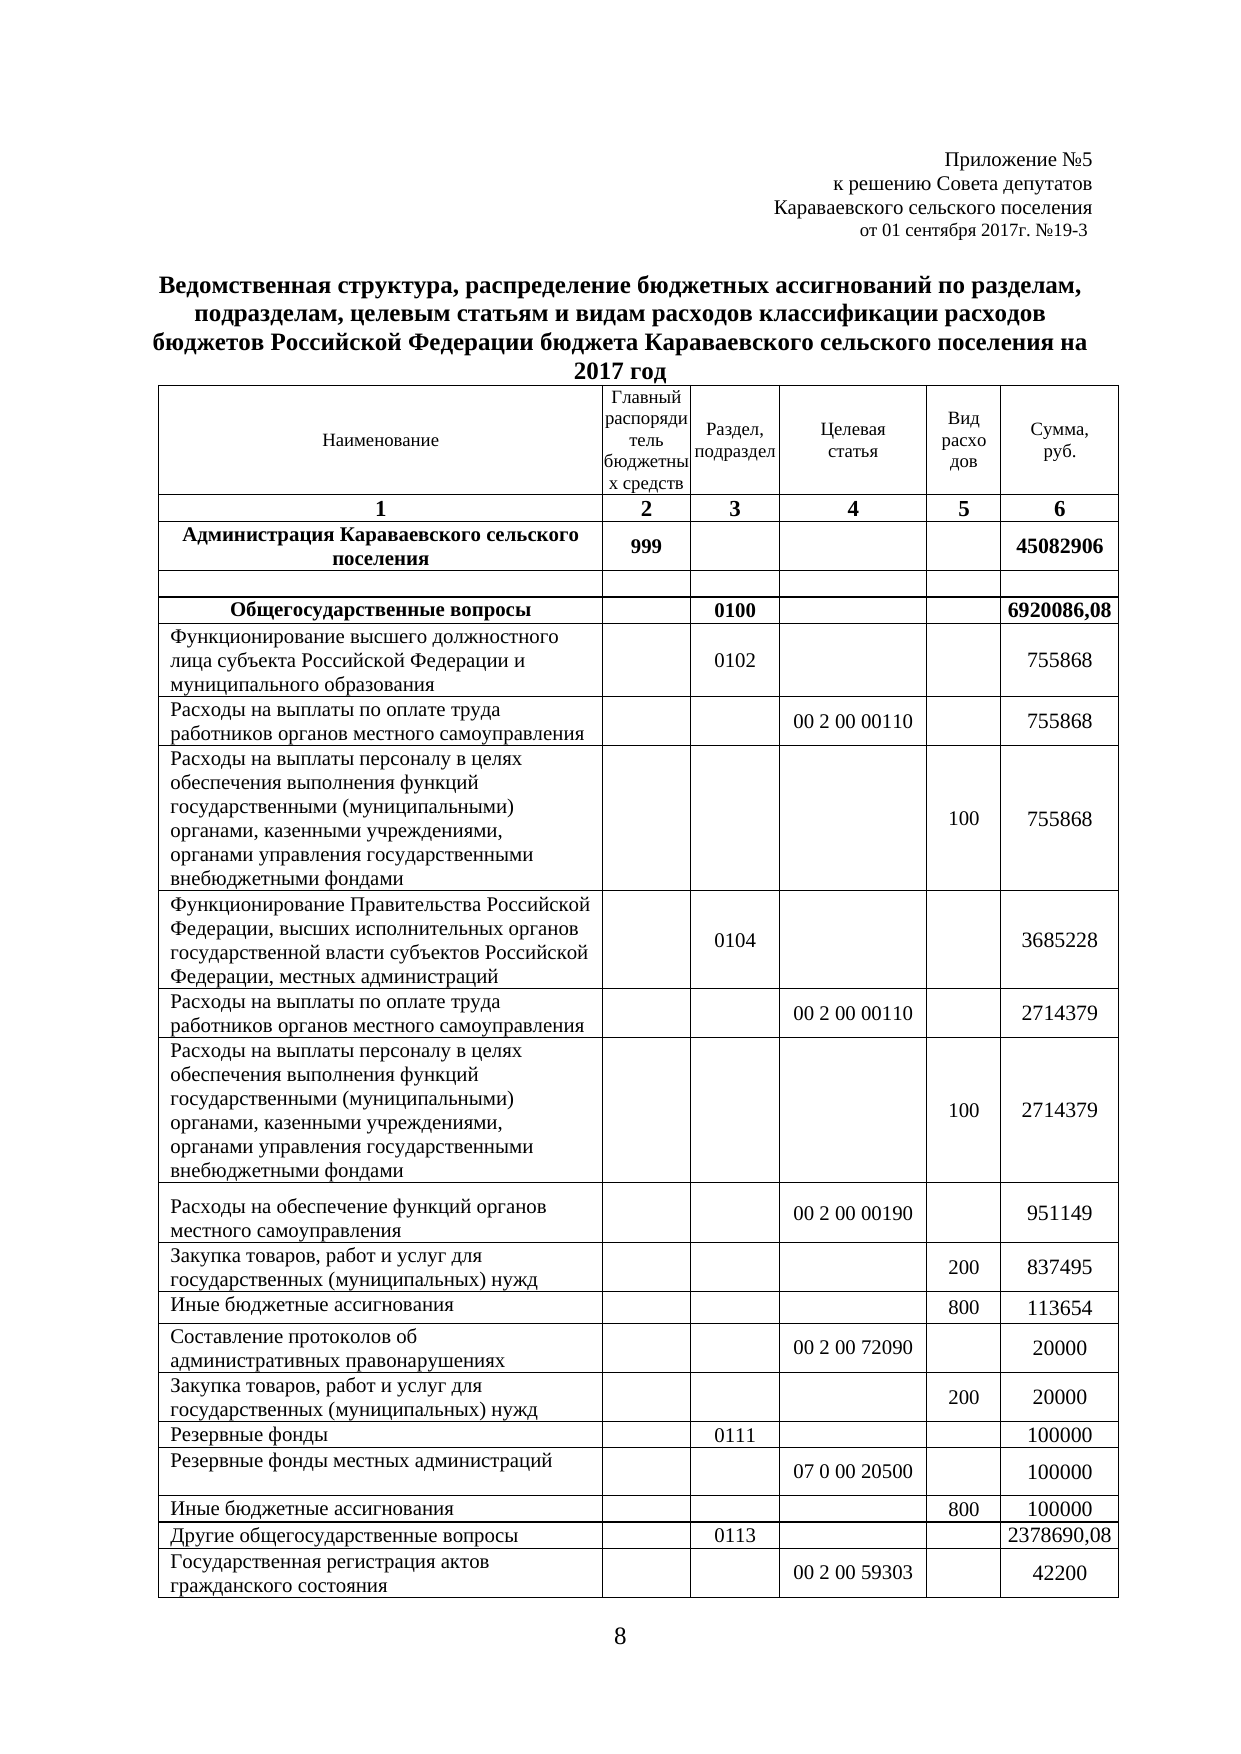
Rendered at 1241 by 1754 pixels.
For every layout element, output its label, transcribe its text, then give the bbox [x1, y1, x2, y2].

table_cell [603, 598, 690, 623]
table_cell Расходы на выплаты по оплате труда работников органов местного самоуправления [159, 989, 602, 1037]
table_cell Иные бюджетные ассигнования [159, 1292, 602, 1323]
table_header Вид расходов [927, 386, 1000, 493]
table_cell [603, 1496, 690, 1521]
text Ведомственная структура, распределение бюджетных ассигнований по разделам, подразделам, целевым статьям и видам расходов классификации расходов бюджетов Российской Федерации бюджета Караваевского сельского поселения на 2017 год [148, 270, 1092, 385]
table_cell [691, 746, 779, 890]
table_cell 2378690,08 [1001, 1523, 1118, 1548]
table_cell 0111 [691, 1422, 779, 1447]
table_cell 6 [1001, 495, 1118, 521]
table_cell 2714379 [1001, 989, 1118, 1037]
text Приложение №5 [148, 147, 1092, 171]
table_cell [603, 1243, 690, 1291]
table_header Наименование [159, 386, 602, 493]
table_cell [780, 598, 926, 623]
table_cell 755868 [1001, 746, 1118, 890]
table_cell [603, 1038, 690, 1182]
table_cell Закупка товаров, работ и услуг для государственных (муниципальных) нужд [159, 1373, 602, 1421]
table_cell 00 2 00 72090 [780, 1324, 926, 1372]
table_cell 100000 [1001, 1448, 1118, 1495]
table_cell [927, 891, 1000, 988]
table_cell [603, 1549, 690, 1597]
table_header Целевая статья [780, 386, 926, 493]
table_cell [603, 624, 690, 696]
table_cell Закупка товаров, работ и услуг для государственных (муниципальных) нужд [159, 1243, 602, 1291]
table_cell Администрация Караваевского сельского поселения [159, 522, 602, 570]
table_cell [780, 624, 926, 696]
table_cell 0102 [691, 624, 779, 696]
table_cell 00 2 00 00110 [780, 697, 926, 745]
table_cell 5 [927, 495, 1000, 521]
table_cell 999 [603, 522, 690, 570]
table_cell [691, 1243, 779, 1291]
table_cell [603, 1292, 690, 1323]
table_cell 42200 [1001, 1549, 1118, 1597]
table_cell 2 [603, 495, 690, 521]
table_cell [927, 989, 1000, 1037]
table_cell [603, 746, 690, 890]
table_cell Расходы на обеспечение функций органов местного самоуправления [159, 1183, 602, 1242]
table_cell [927, 1448, 1000, 1495]
table_cell Расходы на выплаты персоналу в целях обеспечения выполнения функций государственными (муниципальными) органами, казенными учреждениями, органами управления государственными внебюджетными фондами [159, 746, 602, 890]
table_cell [691, 1038, 779, 1182]
table_cell 755868 [1001, 697, 1118, 745]
table_cell Функционирование Правительства Российской Федерации, высших исполнительных органов государственной власти субъектов Российской Федерации, местных администраций [159, 891, 602, 988]
table_cell 45082906 [1001, 522, 1118, 570]
table_cell Функционирование высшего должностного лица субъекта Российской Федерации и муниципального образования [159, 624, 602, 696]
table_cell [691, 522, 779, 570]
table_cell [691, 1448, 779, 1495]
table_cell Расходы на выплаты по оплате труда работников органов местного самоуправления [159, 697, 602, 745]
table_cell [927, 598, 1000, 623]
table_cell [603, 1448, 690, 1495]
table_cell [927, 1523, 1000, 1548]
table_cell [691, 989, 779, 1037]
table_cell [780, 891, 926, 988]
table_cell [927, 1183, 1000, 1242]
table_cell [159, 571, 602, 596]
table_cell [603, 891, 690, 988]
table_cell [691, 1373, 779, 1421]
text Караваевского сельского поселения [148, 195, 1092, 219]
table_cell 20000 [1001, 1373, 1118, 1421]
table_header Раздел, подраздел [691, 386, 779, 493]
table_cell Расходы на выплаты персоналу в целях обеспечения выполнения функций государственными (муниципальными) органами, казенными учреждениями, органами управления государственными внебюджетными фондами [159, 1038, 602, 1182]
table_cell 200 [927, 1243, 1000, 1291]
table_cell [927, 1549, 1000, 1597]
table_cell 800 [927, 1292, 1000, 1323]
table_cell [780, 571, 926, 596]
table_cell 3685228 [1001, 891, 1118, 988]
table_cell [603, 1183, 690, 1242]
table_cell [780, 1373, 926, 1421]
table_cell [603, 1422, 690, 1447]
table_cell [691, 697, 779, 745]
table_cell 837495 [1001, 1243, 1118, 1291]
table_cell [603, 571, 690, 596]
table_cell 0104 [691, 891, 779, 988]
table_cell [691, 1324, 779, 1372]
table_cell 951149 [1001, 1183, 1118, 1242]
table_cell [603, 1523, 690, 1548]
table_cell [691, 1292, 779, 1323]
table_cell 100 [927, 746, 1000, 890]
text от 01 сентября 2017г. №19-3 [148, 219, 1092, 241]
table_cell 07 0 00 20500 [780, 1448, 926, 1495]
table_cell [603, 1324, 690, 1372]
table_cell 100000 [1001, 1422, 1118, 1447]
text к решению Совета депутатов [148, 171, 1092, 195]
table_cell [780, 746, 926, 890]
table_cell [603, 989, 690, 1037]
table_cell 755868 [1001, 624, 1118, 696]
table_cell [780, 1243, 926, 1291]
table_cell [927, 697, 1000, 745]
table_cell [691, 1496, 779, 1521]
table_cell [780, 1292, 926, 1323]
table_cell [780, 1523, 926, 1548]
table_cell [927, 624, 1000, 696]
table_cell Составление протоколов об административных правонарушениях [159, 1324, 602, 1372]
table_cell [780, 1422, 926, 1447]
table_cell [927, 522, 1000, 570]
table_cell [927, 571, 1000, 596]
table_cell 6920086,08 [1001, 598, 1118, 623]
table_cell [927, 1422, 1000, 1447]
table_cell [603, 1373, 690, 1421]
table_cell 0113 [691, 1523, 779, 1548]
table_cell 113654 [1001, 1292, 1118, 1323]
table_header Главный распорядитель бюджетных средств [603, 386, 690, 493]
table_cell Государственная регистрация актов гражданского состояния [159, 1549, 602, 1597]
table_cell [691, 571, 779, 596]
table_cell [780, 1496, 926, 1521]
table_cell [927, 1324, 1000, 1372]
table_cell 200 [927, 1373, 1000, 1421]
table_cell [603, 697, 690, 745]
table_cell 00 2 00 00190 [780, 1183, 926, 1242]
table_cell 0100 [691, 598, 779, 623]
table_cell 3 [691, 495, 779, 521]
table_cell 4 [780, 495, 926, 521]
table_cell Иные бюджетные ассигнования [159, 1496, 602, 1521]
table_cell 20000 [1001, 1324, 1118, 1372]
table_cell Резервные фонды [159, 1422, 602, 1447]
table_cell 00 2 00 59303 [780, 1549, 926, 1597]
table_cell [780, 1038, 926, 1182]
table_cell [1001, 571, 1118, 596]
table_cell [691, 1549, 779, 1597]
table_cell 100000 [1001, 1496, 1118, 1521]
table_cell 2714379 [1001, 1038, 1118, 1182]
table_cell 800 [927, 1496, 1000, 1521]
table_cell [691, 1183, 779, 1242]
table_cell Другие общегосударственные вопросы [159, 1523, 602, 1548]
table_cell Общегосударственные вопросы [159, 598, 602, 623]
table_cell Резервные фонды местных администраций [159, 1448, 602, 1495]
table_cell 00 2 00 00110 [780, 989, 926, 1037]
table_header Сумма, руб. [1001, 386, 1118, 493]
table_cell 1 [159, 495, 602, 521]
table_cell [780, 522, 926, 570]
table_cell 100 [927, 1038, 1000, 1182]
